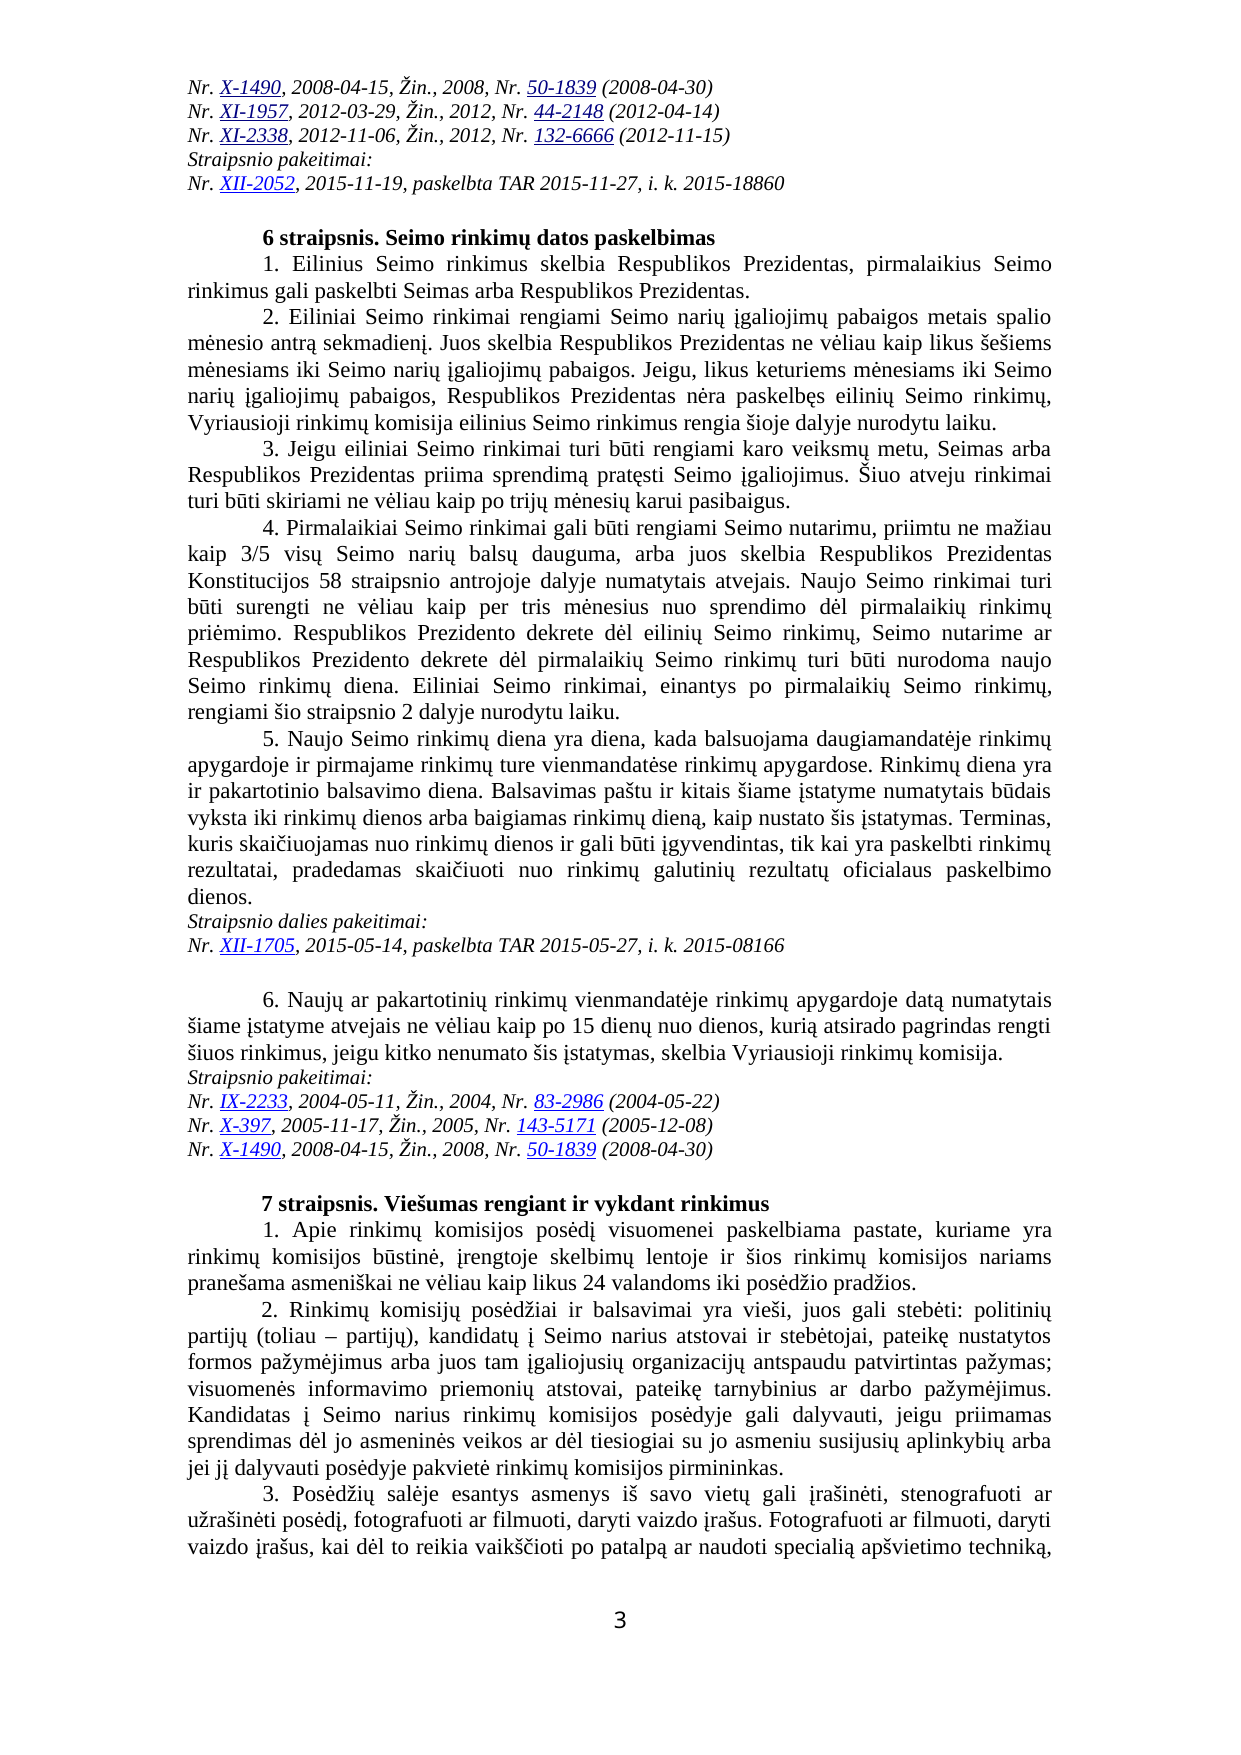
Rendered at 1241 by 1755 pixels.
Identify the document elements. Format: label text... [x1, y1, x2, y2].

text Straipsnio dalies pakeitimai: [187, 909, 1053, 933]
text 3. Jeigu eiliniai Seimo rinkimai turi būti rengiami karo veiksmų metu, Seimas arba Respublikos Prezidentas priima sprendimą pratęsti Seimo įgaliojimus. Šiuo atveju rinkimai turi būti skiriami ne vėliau kaip po trijų mėnesių karui pasibaigus. [187, 435, 1053, 514]
text 2. Eiliniai Seimo rinkimai rengiami Seimo narių įgaliojimų pabaigos metais spalio mėnesio antrą sekmadienį. Juos skelbia Respublikos Prezidentas ne vėliau kaip likus šešiems mėnesiams iki Seimo narių įgaliojimų pabaigos. Jeigu, likus keturiems mėnesiams iki Seimo narių įgaliojimų pabaigos, Respublikos Prezidentas nėra paskelbęs eilinių Seimo rinkimų, Vyriausioji rinkimų komisija eilinius Seimo rinkimus rengia šioje dalyje nurodytu laiku. [187, 303, 1053, 435]
text 1. Apie rinkimų komisijos posėdį visuomenei paskelbiama pastate, kuriame yra rinkimų komisijos būstinė, įrengtoje skelbimų lentoje ir šios rinkimų komisijos nariams pranešama asmeniškai ne vėliau kaip likus 24 valandoms iki posėdžio pradžios. [187, 1217, 1053, 1296]
text Nr. XII-1705, 2015-05-14, paskelbta TAR 2015-05-27, i. k. 2015-08166 [187, 933, 1053, 957]
text Straipsnio pakeitimai: [187, 147, 1053, 171]
text 3. Posėdžių salėje esantys asmenys iš savo vietų gali įrašinėti, stenografuoti ar užrašinėti posėdį, fotografuoti ar filmuoti, daryti vaizdo įrašus. Fotografuoti ar filmuoti, daryti vaizdo įrašus, kai dėl to reikia vaikščioti po patalpą ar naudoti specialią apšvietimo techniką, [187, 1480, 1053, 1559]
text 6. Naujų ar pakartotinių rinkimų vienmandatėje rinkimų apygardoje datą numatytais šiame įstatyme atvejais ne vėliau kaip po 15 dienų nuo dienos, kurią atsirado pagrindas rengti šiuos rinkimus, jeigu kitko nenumato šis įstatymas, skelbia Vyriausioji rinkimų komisija. [187, 986, 1053, 1065]
text Nr. X-1490, 2008-04-15, Žin., 2008, Nr. 50-1839 (2008-04-30) [187, 1137, 1053, 1161]
text Nr. XI-2338, 2012-11-06, Žin., 2012, Nr. 132-6666 (2012-11-15) [187, 123, 1053, 147]
text Nr. IX-2233, 2004-05-11, Žin., 2004, Nr. 83-2986 (2004-05-22) [187, 1089, 1053, 1113]
text 6 straipsnis. Seimo rinkimų datos paskelbimas [187, 224, 1053, 250]
text 1. Eilinius Seimo rinkimus skelbia Respublikos Prezidentas, pirmalaikius Seimo rinkimus gali paskelbti Seimas arba Respublikos Prezidentas. [187, 250, 1053, 303]
text Nr. X-397, 2005-11-17, Žin., 2005, Nr. 143-5171 (2005-12-08) [187, 1113, 1053, 1137]
text 7 straipsnis. Viešumas rengiant ir vykdant rinkimus [187, 1190, 1053, 1217]
text Nr. X-1490, 2008-04-15, Žin., 2008, Nr. 50-1839 (2008-04-30) [187, 75, 1053, 99]
text 2. Rinkimų komisijų posėdžiai ir balsavimai yra vieši, juos gali stebėti: politinių partijų (toliau – partijų), kandidatų į Seimo narius atstovai ir stebėtojai, pateikę nustatytos formos pažymėjimus arba juos tam įgaliojusių organizacijų antspaudu patvirtintas pažymas; visuomenės informavimo priemonių atstovai, pateikę tarnybinius ar darbo pažymėjimus. Kandidatas į Seimo narius rinkimų komisijos posėdyje gali dalyvauti, jeigu priimamas sprendimas dėl jo asmeninės veikos ar dėl tiesiogiai su jo asmeniu susijusių aplinkybių arba jei jį dalyvauti posėdyje pakvietė rinkimų komisijos pirmininkas. [187, 1296, 1053, 1480]
text Nr. XII-2052, 2015-11-19, paskelbta TAR 2015-11-27, i. k. 2015-18860 [187, 171, 1053, 195]
text Nr. XI-1957, 2012-03-29, Žin., 2012, Nr. 44-2148 (2012-04-14) [187, 99, 1053, 123]
text 5. Naujo Seimo rinkimų diena yra diena, kada balsuojama daugiamandatėje rinkimų apygardoje ir pirmajame rinkimų ture vienmandatėse rinkimų apygardose. Rinkimų diena yra ir pakartotinio balsavimo diena. Balsavimas paštu ir kitais šiame įstatyme numatytais būdais vyksta iki rinkimų dienos arba baigiamas rinkimų dieną, kaip nustato šis įstatymas. Terminas, kuris skaičiuojamas nuo rinkimų dienos ir gali būti įgyvendintas, tik kai yra paskelbti rinkimų rezultatai, pradedamas skaičiuoti nuo rinkimų galutinių rezultatų oficialaus paskelbimo dienos. [187, 725, 1053, 909]
text 4. Pirmalaikiai Seimo rinkimai gali būti rengiami Seimo nutarimu, priimtu ne mažiau kaip 3/5 visų Seimo narių balsų dauguma, arba juos skelbia Respublikos Prezidentas Konstitucijos 58 straipsnio antrojoje dalyje numatytais atvejais. Naujo Seimo rinkimai turi būti surengti ne vėliau kaip per tris mėnesius nuo sprendimo dėl pirmalaikių rinkimų priėmimo. Respublikos Prezidento dekrete dėl eilinių Seimo rinkimų, Seimo nutarime ar Respublikos Prezidento dekrete dėl pirmalaikių Seimo rinkimų turi būti nurodoma naujo Seimo rinkimų diena. Eiliniai Seimo rinkimai, einantys po pirmalaikių Seimo rinkimų, rengiami šio straipsnio 2 dalyje nurodytu laiku. [187, 514, 1053, 725]
text Straipsnio pakeitimai: [187, 1065, 1053, 1089]
